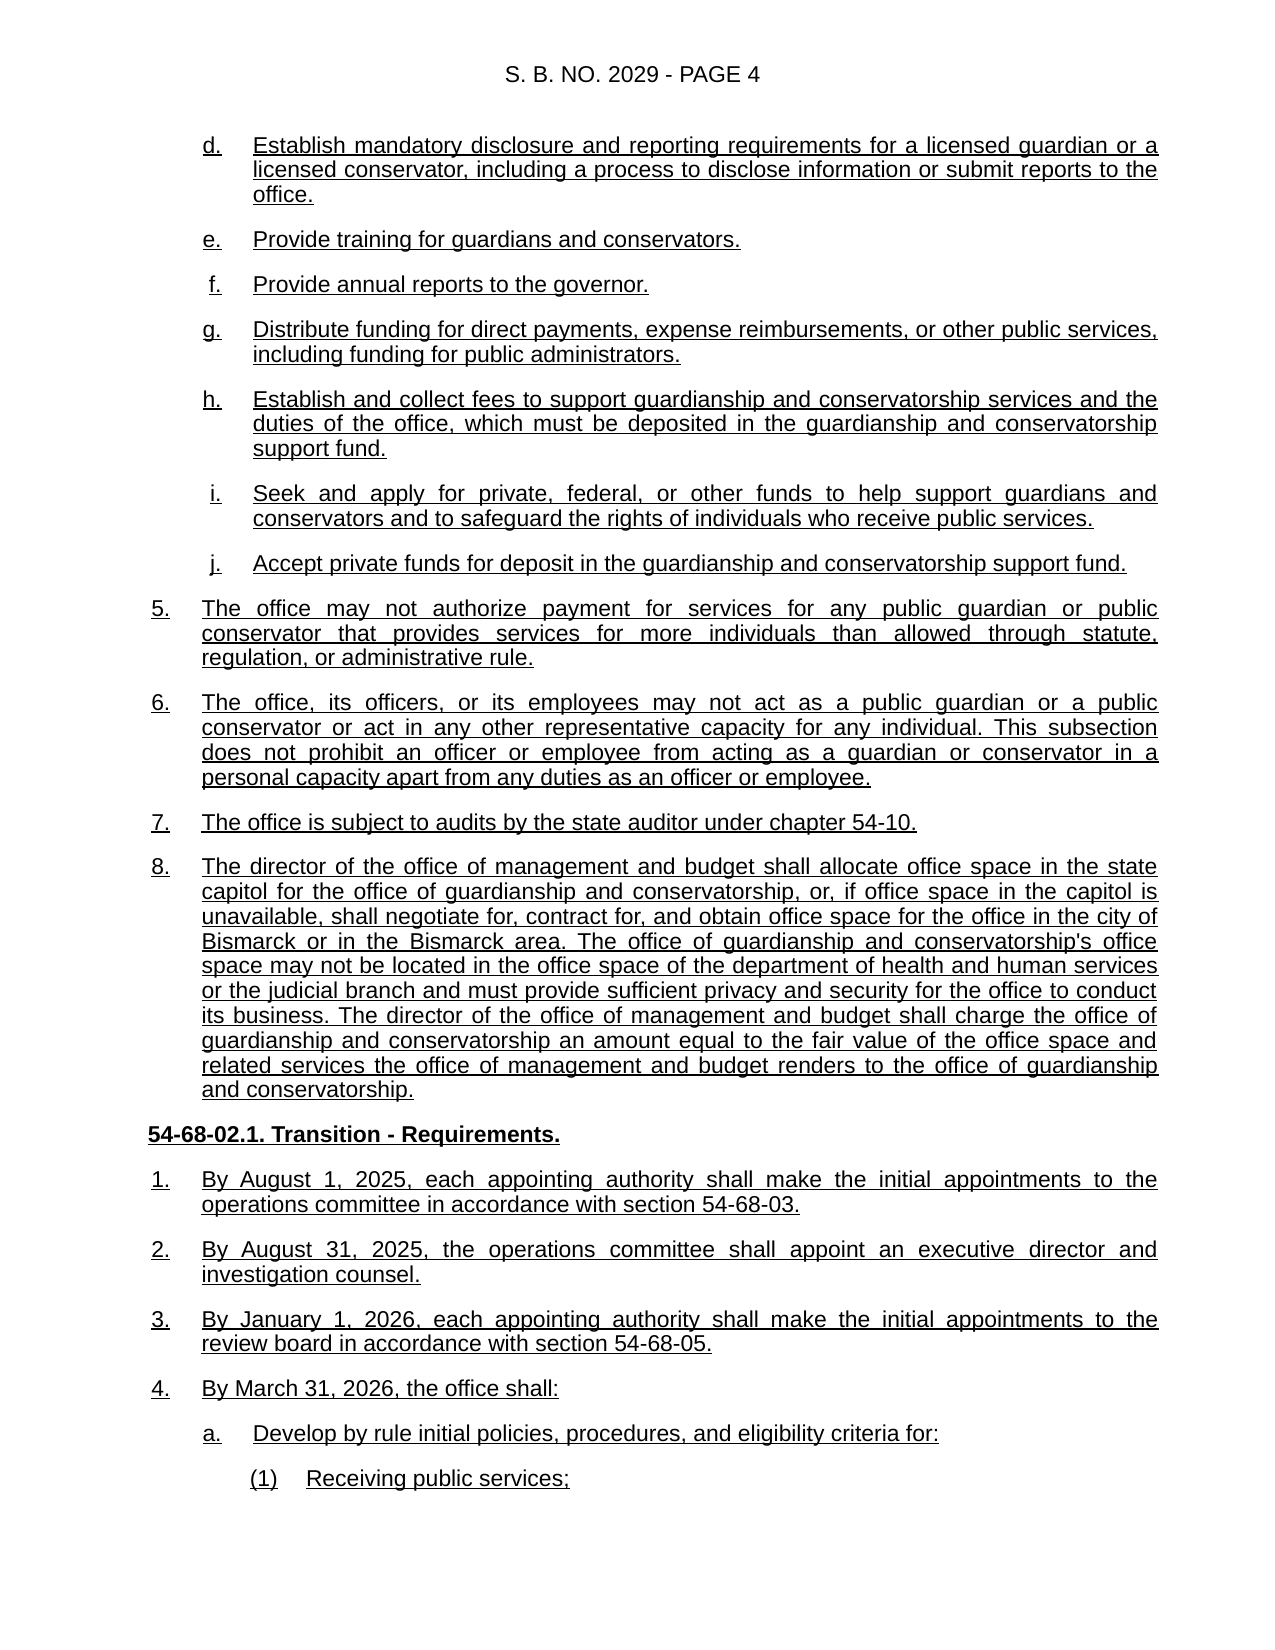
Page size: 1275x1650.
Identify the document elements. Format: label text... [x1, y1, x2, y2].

text a. Develop by rule initial policies, procedures, and eligibility criteria for: [106, 1422, 1158, 1447]
text 1. By August 1, 2025, each appointing authority shall make the initial appointments to the operations committee in accordance with section 54‑68‑03. [106, 1168, 1158, 1217]
text 6. The office, its officers, or its employees may not act as a public guardian or a public conservator or act in any other representative capacity for any individual. This subsection does not prohibit an officer or employee from acting as a guardian or conservator in a personal capacity apart from any duties as an officer or employee. [106, 691, 1158, 790]
text 7. The office is subject to audits by the state auditor under chapter 54‑10. [106, 810, 1158, 835]
subtitle 54‑68‑02.1. Transition ‑ Requirements. [106, 1123, 1158, 1148]
text 3. By January 1, 2026, each appointing authority shall make the initial appointments to the review board in accordance with section 54‑68‑05. [106, 1307, 1158, 1357]
text g. Distribute funding for direct payments, expense reimbursements, or other public services, including funding for public administrators. [106, 318, 1158, 367]
text j. Accept private funds for deposit in the guardianship and conservatorship support fund. [106, 551, 1158, 576]
text h. Establish and collect fees to support guardianship and conservatorship services and the duties of the office, which must be deposited in the guardianship and conservatorship support fund. [106, 387, 1158, 462]
text 4. By March 31, 2026, the office shall: [106, 1377, 1158, 1402]
text d. Establish mandatory disclosure and reporting requirements for a licensed guardian or a licensed conservator, including a process to disclose information or submit reports to the office. [106, 133, 1158, 208]
text e. Provide training for guardians and conservators. [106, 228, 1158, 253]
text i. Seek and apply for private, federal, or other funds to help support guardians and conservators and to safeguard the rights of individuals who receive public services. [106, 482, 1158, 531]
text 2. By August 31, 2025, the operations committee shall appoint an executive director and investigation counsel. [106, 1238, 1158, 1287]
text 5. The office may not authorize payment for services for any public guardian or public conservator that provides services for more individuals than allowed through statute, regulation, or administrative rule. [106, 596, 1158, 671]
text (1) Receiving public services; [106, 1467, 1158, 1492]
text 8. The director of the office of management and budget shall allocate office space in the state capitol for the office of guardianship and conservatorship, or, if office space in the capitol is unavailable, shall negotiate for, contract for, and obtain office space for the office in the city of Bismarck or in the Bismarck area. The office of guardianship and conservatorship's office space may not be located in the office space of the department of health and human services or the judicial branch and must provide sufficient privacy and security for the office to conduct its business. The director of the office of management and budget shall charge the office of guardianship and conservatorship an amount equal to the fair value of the office space and related services the office of management and budget renders to the office of guardianship and conservatorship. [106, 855, 1158, 1103]
text f. Provide annual reports to the governor. [106, 273, 1158, 297]
